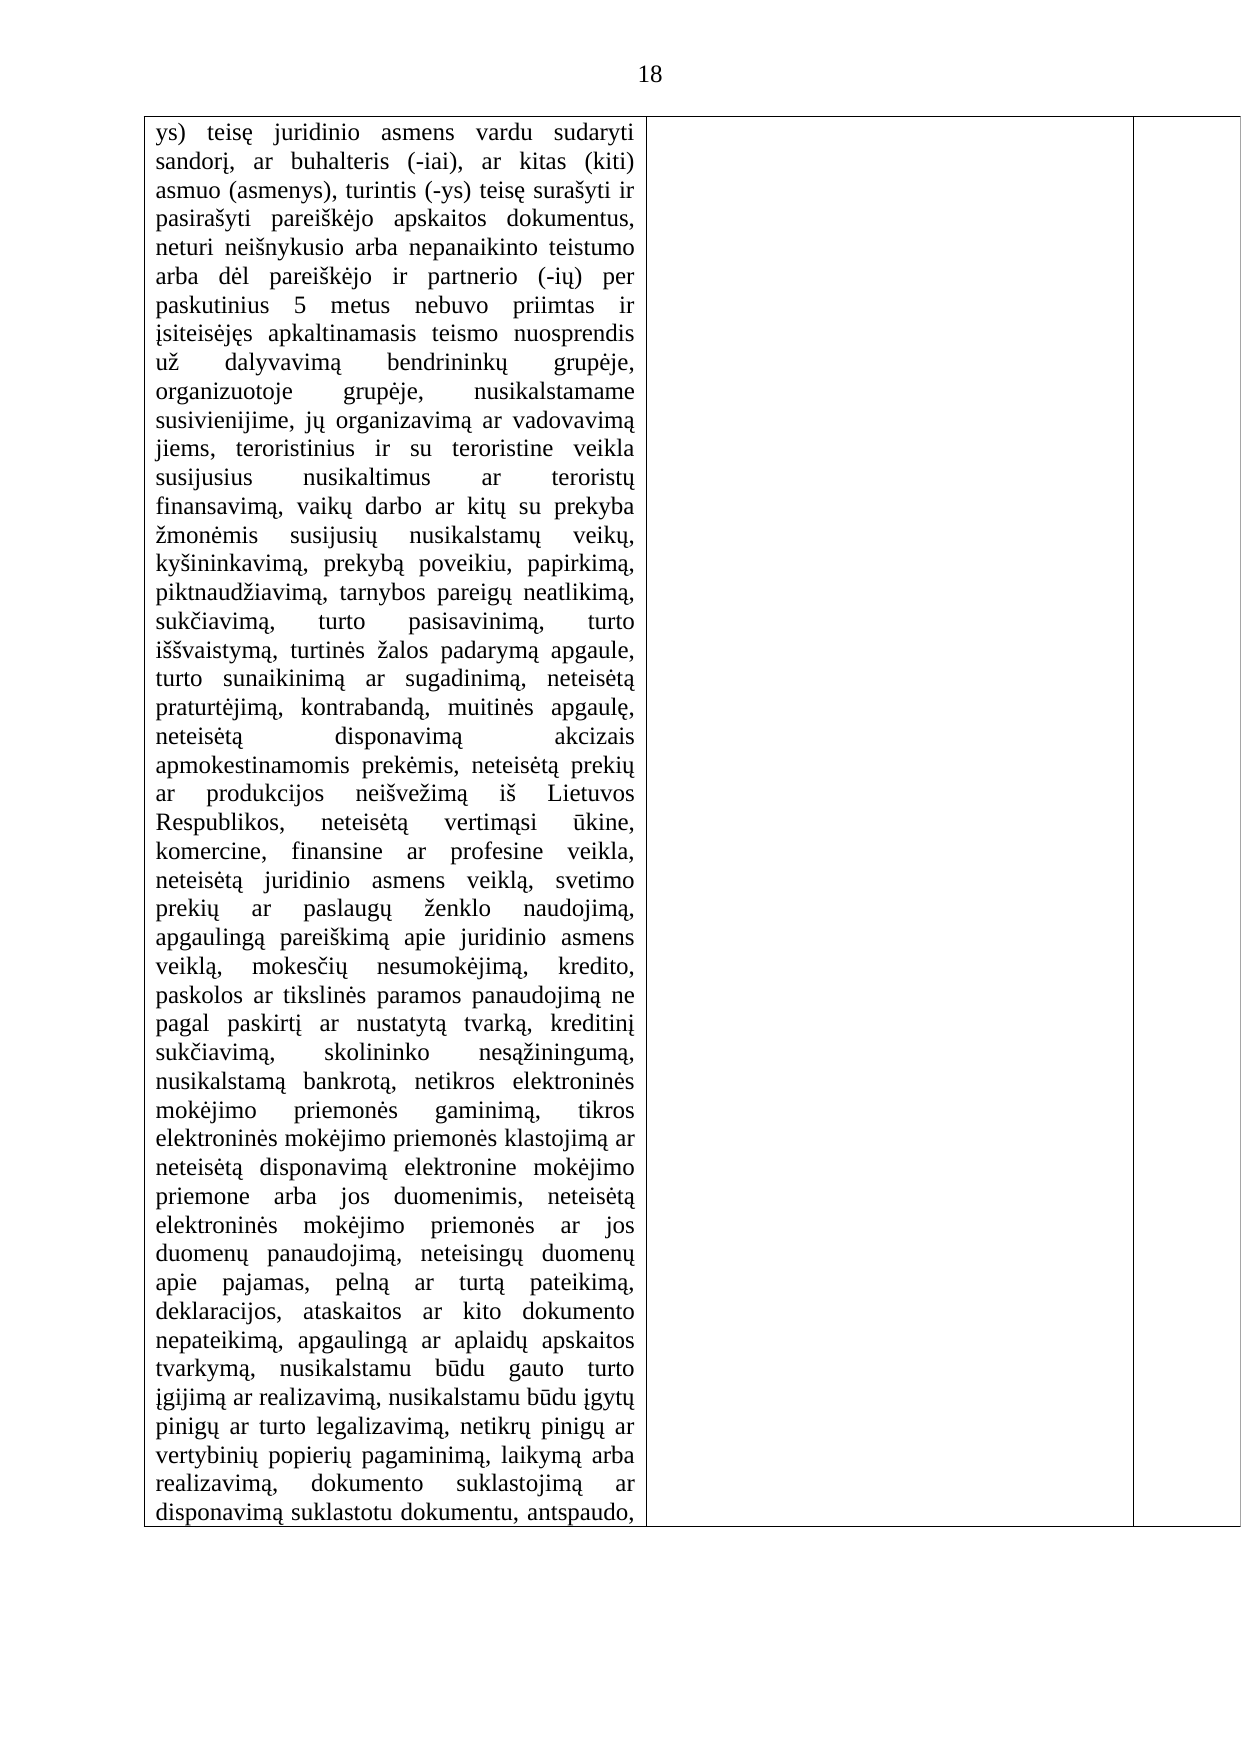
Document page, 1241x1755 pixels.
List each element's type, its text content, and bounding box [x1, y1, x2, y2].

table_cell (Atsakant į 5.4 klausimą vadovaujamasi pareiškėjo (partnerio) pateikta deklaracija. Pareiškėjo (partnerio) deklaracijoje pateiktų teiginių dėl 5.4 papunktyje nurodytų apribojimų tikrumas tikrinamas atrankiniu būdu vidaus procedūrų apraše nustatyta tvarka.)“. [1134, 117, 1240, 1526]
table_cell ys) teisę juridinio asmens vardu sudaryti sandorį, ar buhalteris (-iai), ar kitas (kiti) asmuo (asmenys), turintis (-ys) teisę surašyti ir pasirašyti pareiškėjo apskaitos dokumentus, neturi neišnykusio arba nepanaikinto teistumo arba dėl pareiškėjo ir partnerio (-ių) per paskutinius 5 metus nebuvo priimtas ir įsiteisėjęs apkaltinamasis teismo nuosprendis už dalyvavimą bendrininkų grupėje, organizuotoje grupėje, nusikalstamame susivienijime, jų organizavimą ar vadovavimą jiems, teroristinius ir su teroristine veikla susijusius nusikaltimus ar teroristų finansavimą, vaikų darbo ar kitų su prekyba žmonėmis susijusių nusikalstamų veikų, kyšininkavimą, prekybą poveikiu, papirkimą, piktnaudžiavimą, tarnybos pareigų neatlikimą, sukčiavimą, turto pasisavinimą, turto iššvaistymą, turtinės žalos padarymą apgaule, turto sunaikinimą ar sugadinimą, neteisėtą praturtėjimą, kontrabandą, muitinės apgaulę, neteisėtą disponavimą akcizais apmokestinamomis prekėmis, neteisėtą prekių ar produkcijos neišvežimą iš Lietuvos Respublikos, neteisėtą vertimąsi ūkine, komercine, finansine ar profesine veikla, neteisėtą juridinio asmens veiklą, svetimo prekių ar paslaugų ženklo naudojimą, apgaulingą pareiškimą apie juridinio asmens veiklą, mokesčių nesumokėjimą, kredito, paskolos ar tikslinės paramos panaudojimą ne pagal paskirtį ar nustatytą tvarką, kreditinį sukčiavimą, skolininko nesąžiningumą, nusikalstamą bankrotą, netikros elektroninės mokėjimo priemonės gaminimą, tikros elektroninės mokėjimo priemonės klastojimą ar neteisėtą disponavimą elektronine mokėjimo priemone arba jos duomenimis, neteisėtą elektroninės mokėjimo priemonės ar jos duomenų panaudojimą, neteisingų duomenų apie pajamas, pelną ar turtą pateikimą, deklaracijos, ataskaitos ar kito dokumento nepateikimą, apgaulingą ar aplaidų apskaitos tvarkymą, nusikalstamu būdu gauto turto įgijimą ar realizavimą, nusikalstamu būdu įgytų pinigų ar turto legalizavimą, netikrų pinigų ar vertybinių popierių pagaminimą, laikymą arba realizavimą, dokumento suklastojimą ar disponavimą suklastotu dokumentu, antspaudo, [145, 117, 646, 1526]
table_cell [647, 117, 1133, 1526]
